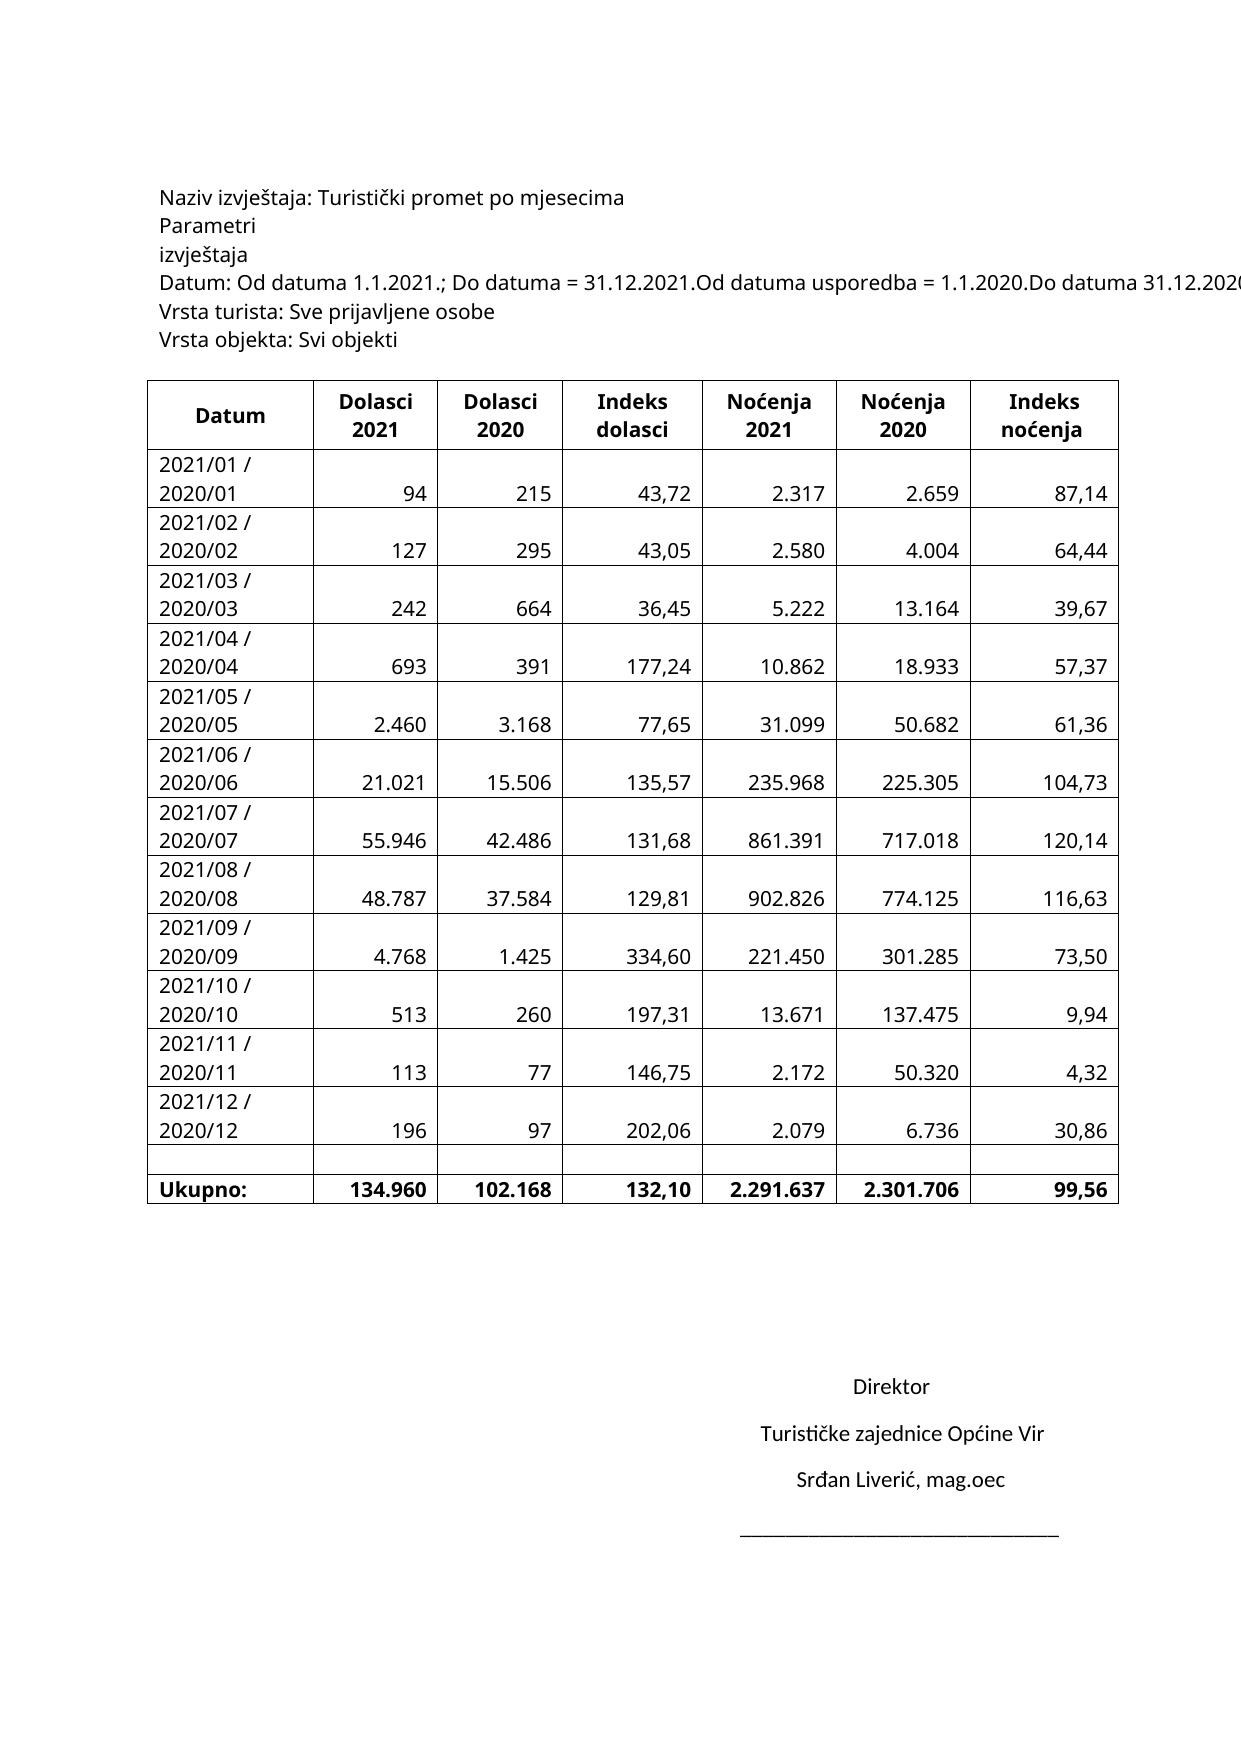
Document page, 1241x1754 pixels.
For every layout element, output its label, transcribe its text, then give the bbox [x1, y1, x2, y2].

table_cell [1119, 1174, 1142, 1203]
table_cell [314, 1145, 437, 1174]
table_cell 77,65 [563, 682, 702, 739]
table_cell [1165, 681, 1240, 739]
table_cell 43,72 [563, 450, 702, 507]
table_cell 2.301.706 [837, 1175, 970, 1203]
table_cell 94 [314, 450, 437, 507]
table_cell 39,67 [971, 566, 1118, 623]
table_cell [1142, 623, 1164, 681]
table_cell Dolasci 2021 [314, 381, 437, 449]
table_cell 902.826 [703, 856, 836, 912]
table_cell 2.659 [837, 450, 970, 507]
table_cell [148, 1204, 313, 1233]
table_cell [1119, 1028, 1142, 1086]
table_cell [1165, 739, 1240, 797]
table_cell [1119, 1203, 1142, 1233]
table_cell 177,24 [563, 624, 702, 681]
table_cell 693 [314, 624, 437, 681]
table_cell 135,57 [563, 740, 702, 797]
text Srđan Liverić, mag.oec [148, 1465, 1093, 1493]
table_cell 2021/09 / 2020/09 [148, 914, 313, 970]
table_cell [1165, 565, 1240, 623]
table_cell 50.682 [837, 682, 970, 739]
table_cell [438, 212, 563, 268]
table_cell [313, 1204, 438, 1233]
table_cell [148, 1145, 313, 1174]
table_cell [1165, 855, 1240, 912]
table_cell 2021/07 / 2020/07 [148, 798, 313, 854]
table_cell 42.486 [438, 798, 562, 854]
table_cell [313, 212, 438, 268]
table_cell Ukupno: [148, 1175, 313, 1203]
table_cell [563, 1204, 702, 1233]
table_cell Noćenja 2021 [703, 381, 836, 449]
table_cell 215 [438, 450, 562, 507]
table_cell [148, 354, 313, 380]
table_cell [1119, 623, 1142, 681]
table_cell [1165, 380, 1240, 449]
table_cell [1165, 354, 1240, 380]
table_cell 36,45 [563, 566, 702, 623]
table_cell [970, 354, 1119, 380]
table_cell 61,36 [971, 682, 1118, 739]
table_cell [1119, 380, 1142, 449]
table_cell [1119, 970, 1142, 1028]
table_cell [438, 1145, 562, 1174]
table_cell 2021/02 / 2020/02 [148, 508, 313, 565]
table_cell 2.317 [703, 450, 836, 507]
table_cell [702, 354, 836, 380]
table_cell Indeks dolasci [563, 381, 702, 449]
table_cell [1142, 565, 1164, 623]
table_cell 137.475 [837, 971, 970, 1028]
table_cell [1119, 739, 1142, 797]
table_cell 334,60 [563, 914, 702, 970]
table_cell 4.768 [314, 914, 437, 970]
table_cell 1.425 [438, 914, 562, 970]
table_cell [1142, 797, 1164, 854]
table_cell 301.285 [837, 914, 970, 970]
table_cell [1142, 1174, 1164, 1203]
table_cell [1142, 507, 1164, 565]
table_cell 5.222 [703, 566, 836, 623]
table_cell 4.004 [837, 508, 970, 565]
table_header Naziv izvještaja: Turistički promet po mjesecima [148, 183, 1164, 212]
table_cell [702, 1204, 836, 1233]
table_cell [836, 1204, 970, 1233]
table_cell 2021/12 / 2020/12 [148, 1087, 313, 1144]
table_cell 2.172 [703, 1029, 836, 1086]
table_cell [1142, 855, 1164, 912]
table_cell [970, 1204, 1119, 1233]
table_cell [1119, 855, 1142, 912]
text Turističke zajednice Općine Vir [148, 1419, 1093, 1447]
table_cell 21.021 [314, 740, 437, 797]
table_cell [702, 212, 836, 268]
table_cell 2021/10 / 2020/10 [148, 971, 313, 1028]
table_cell 260 [438, 971, 562, 1028]
table_cell Datum: Od datuma 1.1.2021.; Do datuma = 31.12.2021.Od datuma usporedba = 1.1.2020.Do datuma 31.12.2020. [148, 269, 1240, 297]
table_cell [1119, 212, 1142, 268]
table_cell 717.018 [837, 798, 970, 854]
table_cell [1165, 212, 1240, 268]
table_cell 30,86 [971, 1087, 1118, 1144]
table_cell [1142, 681, 1164, 739]
table_cell [1142, 380, 1164, 449]
table_cell [438, 354, 563, 380]
table_cell [563, 212, 702, 268]
table_cell 13.164 [837, 566, 970, 623]
table_cell 99,56 [971, 1175, 1118, 1203]
table_cell 664 [438, 566, 562, 623]
table_cell 4,32 [971, 1029, 1118, 1086]
table_cell [1165, 507, 1240, 565]
table_cell [1142, 1144, 1164, 1174]
table_cell [1165, 1028, 1240, 1086]
table_cell 129,81 [563, 856, 702, 912]
table_cell [970, 212, 1119, 268]
table_cell [1119, 797, 1142, 854]
table_cell 73,50 [971, 914, 1118, 970]
text ____________________________ [148, 1512, 1093, 1540]
table_cell 197,31 [563, 971, 702, 1028]
table_cell 113 [314, 1029, 437, 1086]
table_cell 2021/06 / 2020/06 [148, 740, 313, 797]
table_cell 87,14 [971, 450, 1118, 507]
table_cell 3.168 [438, 682, 562, 739]
table_cell [1165, 1203, 1240, 1233]
table_cell 50.320 [837, 1029, 970, 1086]
table_cell [1142, 212, 1164, 268]
table_cell [836, 354, 970, 380]
table_cell 2021/11 / 2020/11 [148, 1029, 313, 1086]
table_cell [1142, 970, 1164, 1028]
table_cell [1142, 325, 1164, 354]
table_cell 77 [438, 1029, 562, 1086]
table_cell Indeks noćenja [971, 381, 1118, 449]
table_cell [1119, 565, 1142, 623]
table_cell 120,14 [971, 798, 1118, 854]
table_cell 2.079 [703, 1087, 836, 1144]
table_cell Datum [148, 381, 313, 449]
table_cell Parametri izvještaja [148, 212, 313, 268]
table_cell [1165, 1144, 1240, 1174]
table_cell [1119, 913, 1142, 970]
table_cell [1165, 325, 1240, 354]
table_cell 43,05 [563, 508, 702, 565]
table_cell 202,06 [563, 1087, 702, 1144]
table_cell 97 [438, 1087, 562, 1144]
table_cell [1165, 797, 1240, 854]
table_cell Vrsta turista: Sve prijavljene osobe [148, 297, 1142, 325]
table_cell 37.584 [438, 856, 562, 912]
table_cell [1142, 913, 1164, 970]
table_cell 295 [438, 508, 562, 565]
table_cell [438, 1204, 563, 1233]
table_cell [1165, 913, 1240, 970]
table_cell 18.933 [837, 624, 970, 681]
table_cell [1119, 507, 1142, 565]
table_cell [1165, 1174, 1240, 1203]
table_cell 225.305 [837, 740, 970, 797]
table_cell [1142, 449, 1164, 507]
table_cell 134.960 [314, 1175, 437, 1203]
table_cell 64,44 [971, 508, 1118, 565]
table_cell 57,37 [971, 624, 1118, 681]
table_cell 861.391 [703, 798, 836, 854]
table_cell 2.291.637 [703, 1175, 836, 1203]
table_cell [971, 1145, 1118, 1174]
table_cell 55.946 [314, 798, 437, 854]
table_cell [1142, 1203, 1164, 1233]
table_cell 2021/05 / 2020/05 [148, 682, 313, 739]
table_cell 2021/03 / 2020/03 [148, 566, 313, 623]
table_cell 513 [314, 971, 437, 1028]
table_cell 104,73 [971, 740, 1118, 797]
table_cell 146,75 [563, 1029, 702, 1086]
table_cell 774.125 [837, 856, 970, 912]
table_cell [1165, 297, 1240, 325]
table_cell 2021/04 / 2020/04 [148, 624, 313, 681]
table_cell [1142, 739, 1164, 797]
table_cell [1142, 1028, 1164, 1086]
table_cell [1119, 1086, 1142, 1144]
table_cell [1142, 297, 1164, 325]
table_cell [563, 1145, 702, 1174]
table_cell [836, 212, 970, 268]
table_cell [1165, 1086, 1240, 1144]
table_cell 127 [314, 508, 437, 565]
table_cell [1119, 1144, 1142, 1174]
table_cell 391 [438, 624, 562, 681]
table_cell [313, 354, 438, 380]
table_cell [703, 1145, 836, 1174]
table_cell [1142, 1086, 1164, 1144]
table_cell 13.671 [703, 971, 836, 1028]
table_cell 235.968 [703, 740, 836, 797]
table_cell 2021/01 / 2020/01 [148, 450, 313, 507]
table_cell 242 [314, 566, 437, 623]
table_cell Dolasci 2020 [438, 381, 562, 449]
table_cell 6.736 [837, 1087, 970, 1144]
table_cell 15.506 [438, 740, 562, 797]
table_cell [837, 1145, 970, 1174]
table_cell [1119, 354, 1142, 380]
table_cell 9,94 [971, 971, 1118, 1028]
table_cell Vrsta objekta: Svi objekti [148, 325, 1142, 354]
table_cell 196 [314, 1087, 437, 1144]
table_cell 2.460 [314, 682, 437, 739]
table_cell [1165, 623, 1240, 681]
table_cell [1165, 970, 1240, 1028]
table_cell 132,10 [563, 1175, 702, 1203]
table_cell 31.099 [703, 682, 836, 739]
table_cell 10.862 [703, 624, 836, 681]
table_cell [1119, 449, 1142, 507]
table_cell [1165, 449, 1240, 507]
table_header [1165, 183, 1240, 212]
table_cell [1119, 681, 1142, 739]
table_cell [563, 354, 702, 380]
table_cell 48.787 [314, 856, 437, 912]
text Direktor [148, 1372, 1093, 1400]
table_cell 2.580 [703, 508, 836, 565]
table_cell 102.168 [438, 1175, 562, 1203]
table_cell 2021/08 / 2020/08 [148, 856, 313, 912]
table_cell 221.450 [703, 914, 836, 970]
table_cell Noćenja 2020 [837, 381, 970, 449]
table_cell [1142, 354, 1164, 380]
table_cell 131,68 [563, 798, 702, 854]
table_cell 116,63 [971, 856, 1118, 912]
